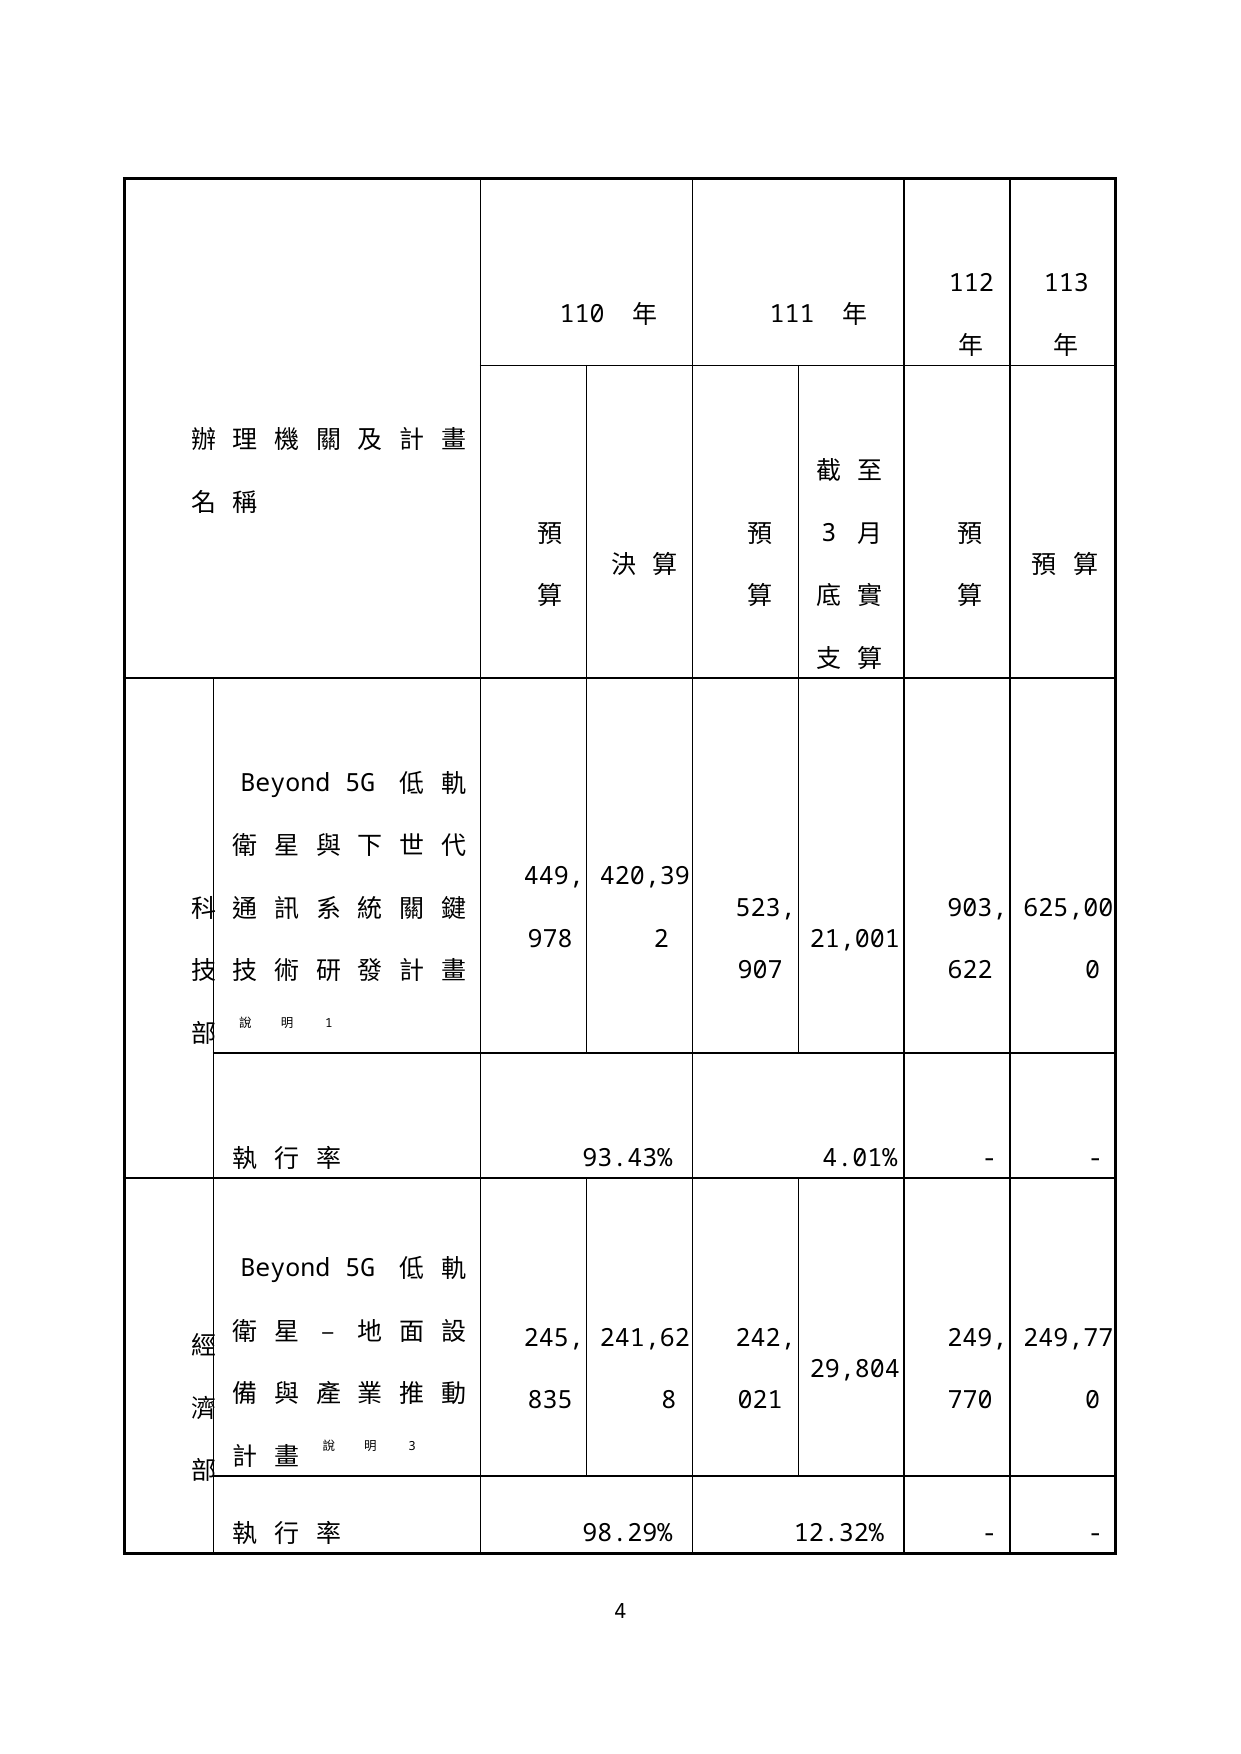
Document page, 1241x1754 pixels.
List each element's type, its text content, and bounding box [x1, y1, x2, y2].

table_cell - [905, 1054, 1009, 1177]
table_cell 預算 [693, 366, 798, 677]
table_cell 21,001 [799, 679, 903, 1052]
table_header 113年 [1011, 180, 1114, 365]
table_cell 12.32% [693, 1477, 903, 1552]
table_cell 420,392 [587, 679, 692, 1052]
table_header 辦理機關及計畫名稱 [126, 180, 480, 677]
table_header 111年 [693, 180, 903, 365]
table_header 110年 [481, 180, 692, 365]
table_cell Beyond 5G低軌衛星–地面設備與產業推動計畫說明3 [214, 1179, 480, 1475]
table_cell 903,622 [905, 679, 1009, 1052]
table_cell Beyond 5G低軌衛星與下世代通訊系統關鍵技術研發計畫說明1 [214, 679, 480, 1052]
table_cell 預算 [1011, 366, 1114, 677]
table_cell 523,907 [693, 679, 798, 1052]
table_cell 449,978 [481, 679, 586, 1052]
table_cell - [1011, 1477, 1114, 1552]
table_cell 625,000 [1011, 679, 1114, 1052]
table_cell - [905, 1477, 1009, 1552]
table_cell 241,628 [587, 1179, 692, 1475]
table_cell 249,770 [905, 1179, 1009, 1475]
table_cell 科技部 [126, 679, 213, 1177]
table_cell 98.29% [481, 1477, 692, 1552]
table_cell 截至3月底實支算 [799, 366, 903, 677]
table_cell 29,804 [799, 1179, 903, 1475]
table_cell - [1011, 1054, 1114, 1177]
table_cell 執行率 [214, 1054, 480, 1177]
table_cell 245,835 [481, 1179, 586, 1475]
table_cell 執行率 [214, 1477, 480, 1552]
table_cell 4.01% [693, 1054, 903, 1177]
table_cell 242,021 [693, 1179, 798, 1475]
table_cell 預算 [905, 366, 1009, 677]
table_header 112年 [905, 180, 1009, 365]
table_cell 249,770 [1011, 1179, 1114, 1475]
table_cell 經濟部 [126, 1179, 213, 1552]
table_cell 93.43% [481, 1054, 692, 1177]
table_cell 決算 [587, 366, 692, 677]
table_cell 預算 [481, 366, 586, 677]
